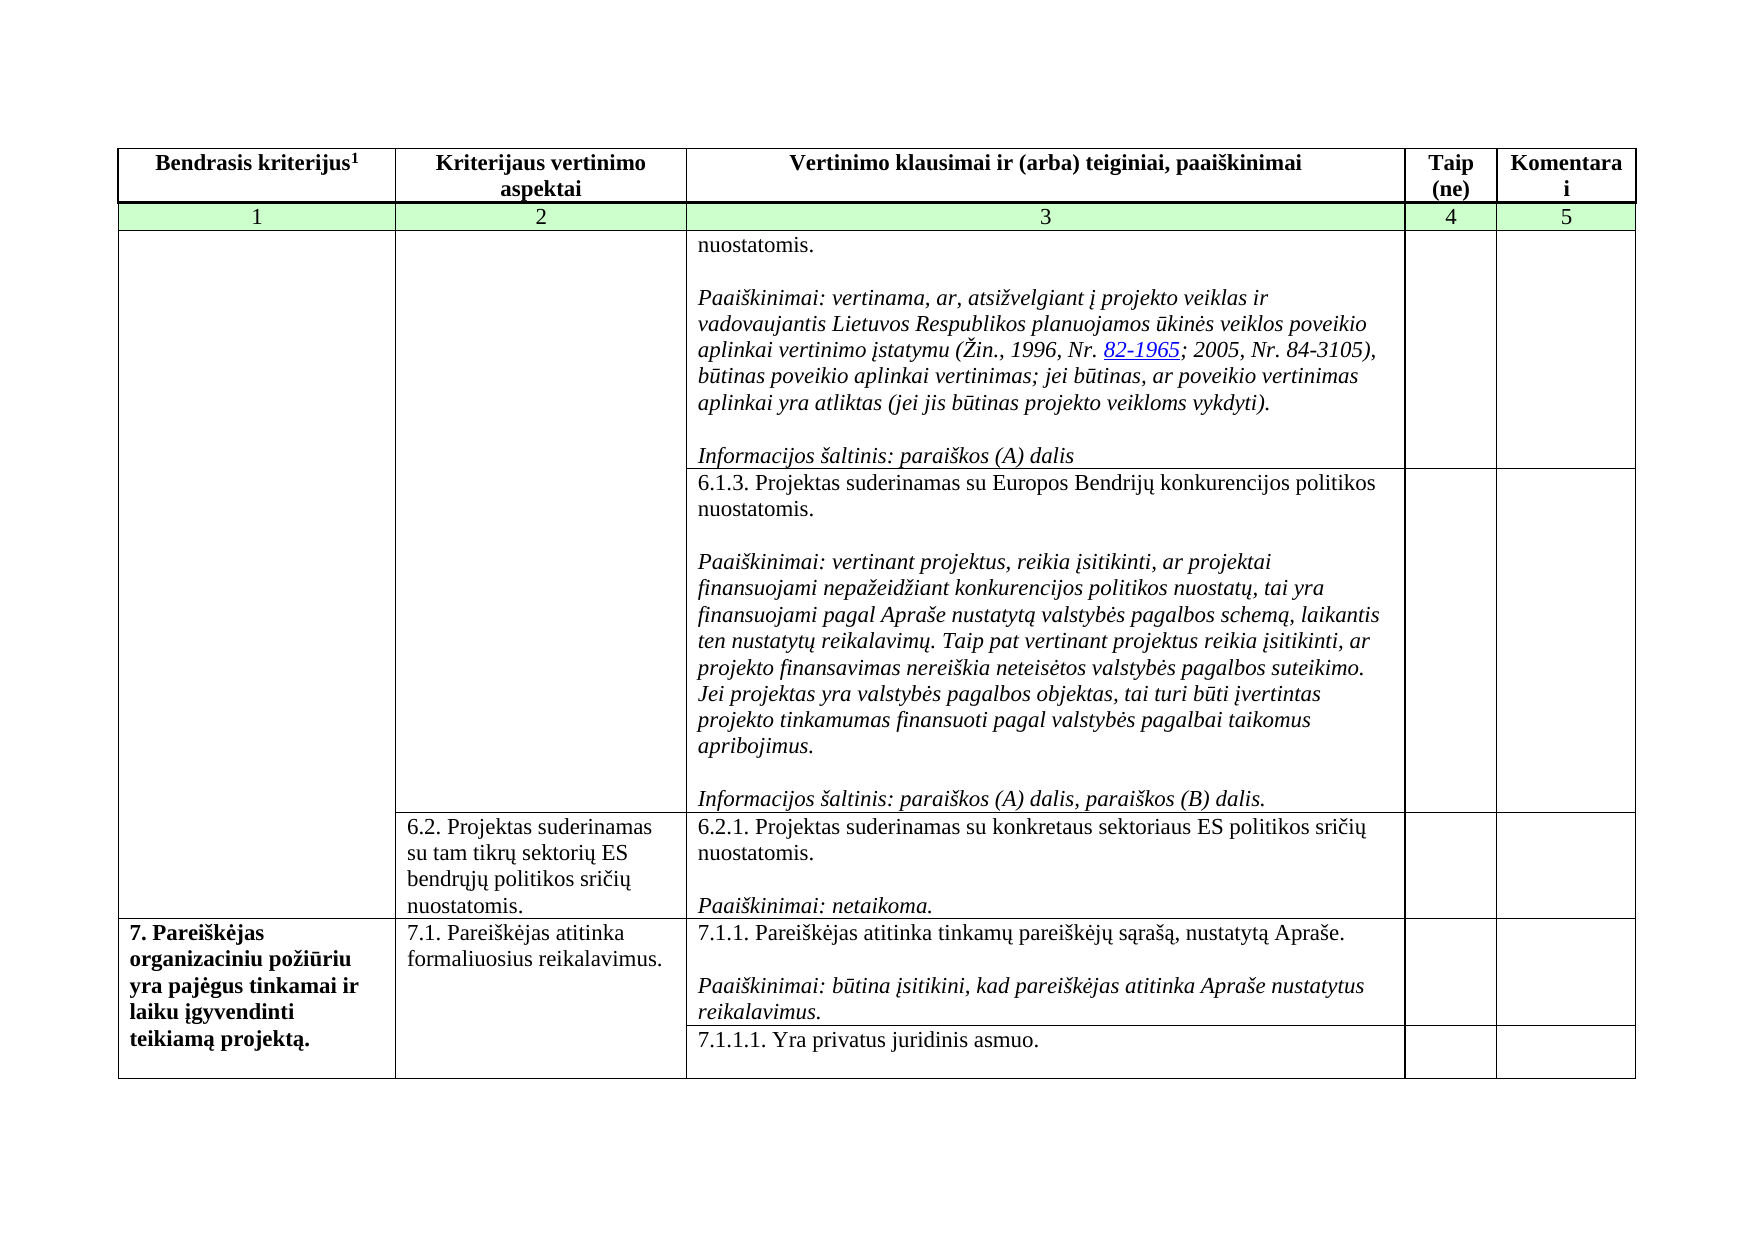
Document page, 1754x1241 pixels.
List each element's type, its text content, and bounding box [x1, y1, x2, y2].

table_cell 6.2. Projektas suderinamas su tam tikrų sektorių ES bendrųjų politikos sričių nuostatomis. [396, 813, 686, 918]
table_header Kriterijaus vertinimo aspektai [396, 149, 686, 201]
table_cell [119, 231, 395, 918]
table_cell [1497, 919, 1635, 1024]
table_cell [1406, 231, 1496, 468]
table_cell [1497, 231, 1635, 468]
table_cell 7. Pareiškėjas organizaciniu požiūriu yra pajėgus tinkamai ir laiku įgyvendinti teikiamą projektą. [119, 919, 395, 1078]
table_cell 2 [396, 204, 686, 230]
table_header Bendrasis kriterijus1 [119, 149, 395, 201]
table_cell [1406, 813, 1496, 918]
table_cell [1406, 469, 1496, 812]
table_cell [1497, 813, 1635, 918]
table_cell 6.2.1. Projektas suderinamas su konkretaus sektoriaus ES politikos sričių nuostatomis. Paaiškinimai: netaikoma. [687, 813, 1404, 918]
table_cell [1406, 919, 1496, 1024]
table_cell 7.1.1.1. Yra privatus juridinis asmuo. [687, 1026, 1404, 1078]
table_cell [1406, 1026, 1496, 1078]
table_cell [1497, 1026, 1635, 1078]
table_cell 1 [119, 204, 395, 230]
table_cell 5 [1497, 204, 1635, 230]
table_cell [396, 231, 686, 812]
table_header Vertinimo klausimai ir (arba) teiginiai, paaiškinimai [687, 149, 1404, 201]
table_cell 7.1.1. Pareiškėjas atitinka tinkamų pareiškėjų sąrašą, nustatytą Apraše. Paaiškinimai: būtina įsitikini, kad pareiškėjas atitinka Apraše nustatytus reikalavimus. [687, 919, 1404, 1024]
table_cell 3 [687, 204, 1404, 230]
table_header Taip (ne) [1406, 149, 1496, 201]
table_header Komentarai [1498, 149, 1635, 201]
table_cell 4 [1406, 204, 1496, 230]
table_cell [1497, 469, 1635, 812]
table_cell nuostatomis. Paaiškinimai: vertinama, ar, atsižvelgiant į projekto veiklas ir vadovaujantis Lietuvos Respublikos planuojamos ūkinės veiklos poveikio aplinkai vertinimo įstatymu (Žin., 1996, Nr. 82-1965; 2005, Nr. 84-3105), būtinas poveikio aplinkai vertinimas; jei būtinas, ar poveikio vertinimas aplinkai yra atliktas (jei jis būtinas projekto veikloms vykdyti). Informacijos šaltinis: paraiškos (A) dalis [687, 231, 1404, 468]
table_cell 6.1.3. Projektas suderinamas su Europos Bendrijų konkurencijos politikos nuostatomis. Paaiškinimai: vertinant projektus, reikia įsitikinti, ar projektai finansuojami nepažeidžiant konkurencijos politikos nuostatų, tai yra finansuojami pagal Apraše nustatytą valstybės pagalbos schemą, laikantis ten nustatytų reikalavimų. Taip pat vertinant projektus reikia įsitikinti, ar projekto finansavimas nereiškia neteisėtos valstybės pagalbos suteikimo. Jei projektas yra valstybės pagalbos objektas, tai turi būti įvertintas projekto tinkamumas finansuoti pagal valstybės pagalbai taikomus apribojimus. Informacijos šaltinis: paraiškos (A) dalis, paraiškos (B) dalis. [687, 469, 1404, 812]
table_cell 7.1. Pareiškėjas atitinka formaliuosius reikalavimus. [396, 919, 686, 1078]
